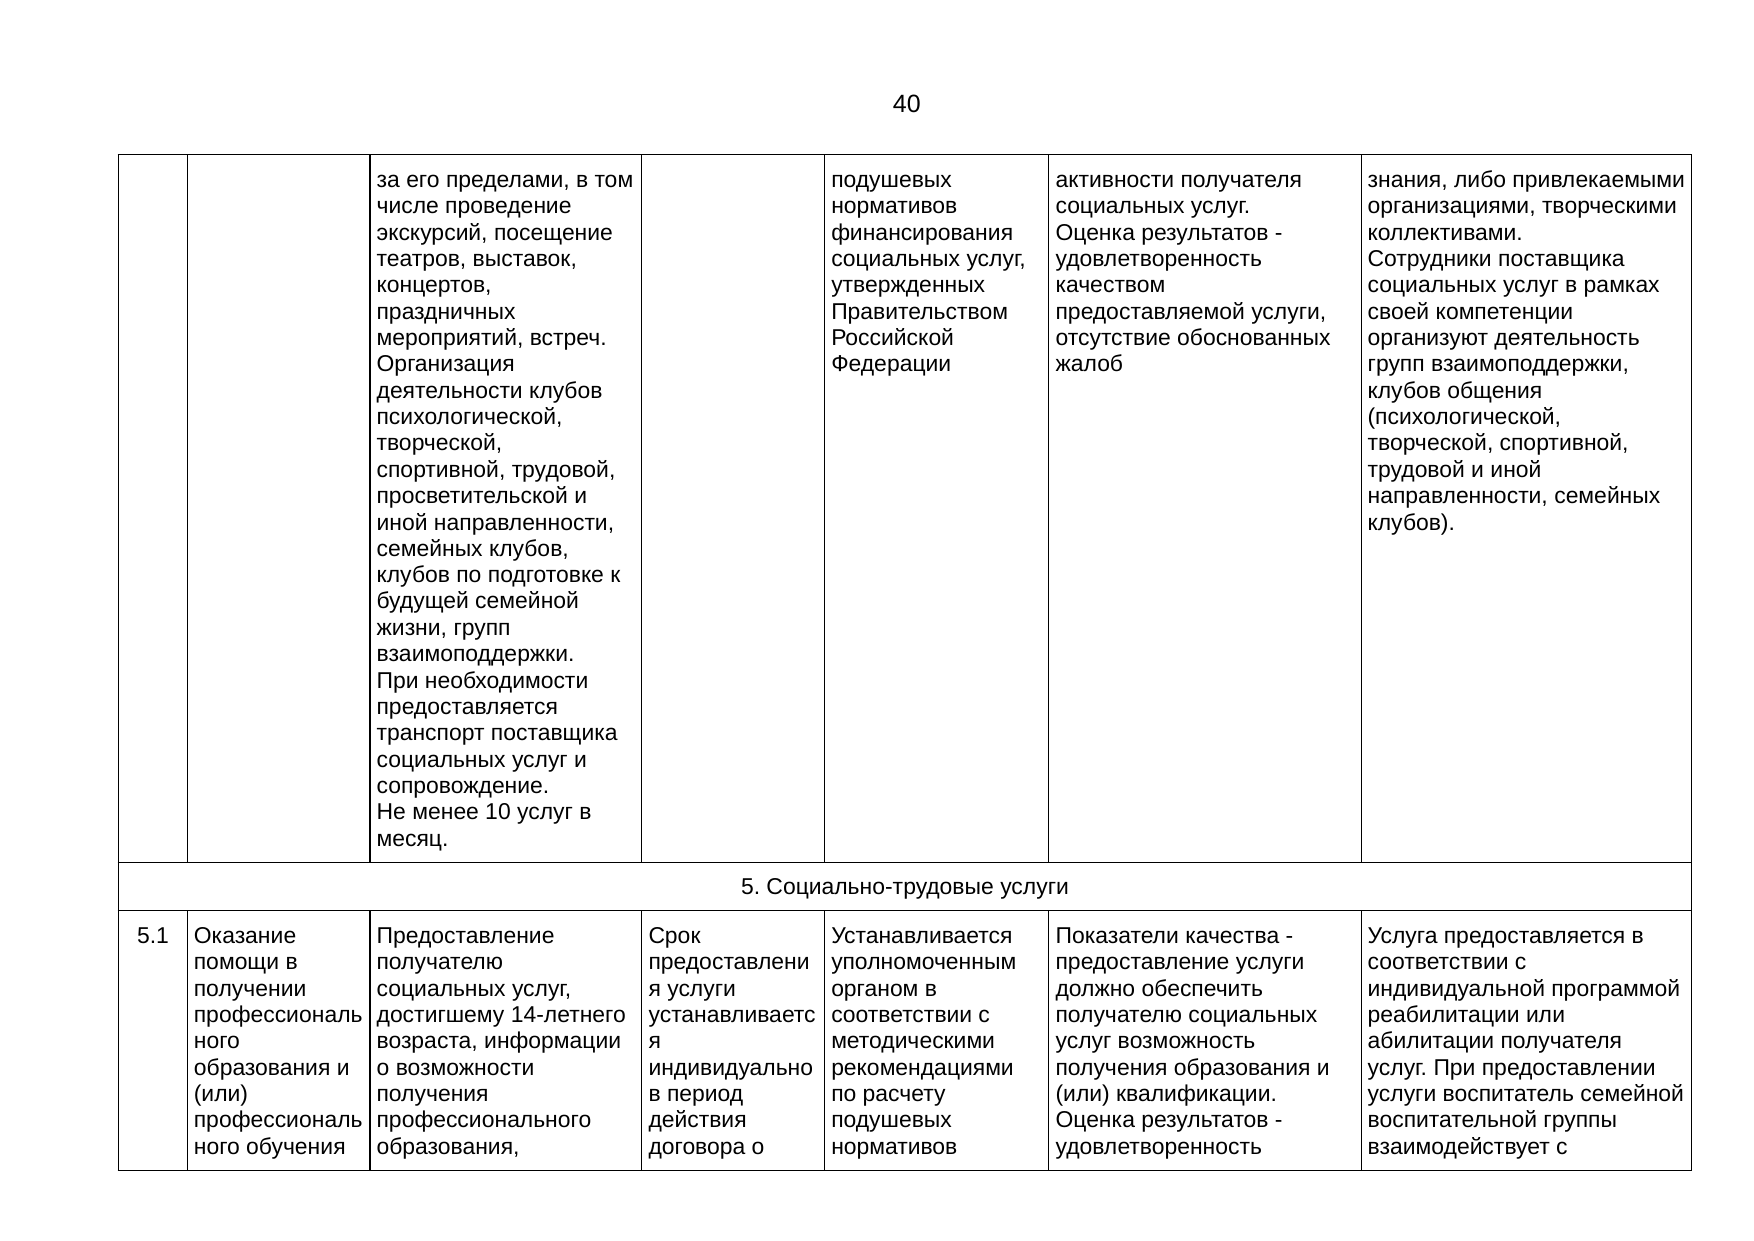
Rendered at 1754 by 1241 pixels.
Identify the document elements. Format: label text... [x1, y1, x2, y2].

table_cell [119, 155, 187, 862]
table_cell знания, либо привлекаемыми организациями, творческими коллективами. Сотрудники поставщика социальных услуг в рамках своей компетенции организуют деятельность групп взаимоподдержки, клубов общения (психологической, творческой, спортивной, трудовой и иной направленности, семейных клубов). [1362, 155, 1691, 862]
table_cell за его пределами, в том числе проведение экскурсий, посещение театров, выставок, концертов, праздничных мероприятий, встреч. Организация деятельности клубов психологической, творческой, спортивной, трудовой, просветительской и иной направленности, семейных клубов, клубов по подготовке к будущей семейной жизни, групп взаимоподдержки. При необходимости предоставляется транспорт поставщика социальных услуг и сопровождение. Не менее 10 услуг в месяц. [371, 155, 641, 862]
table_cell Услуга предоставляется в соответствии с индивидуальной программой реабилитации или абилитации получателя услуг. При предоставлении услуги воспитатель семейной воспитательной группы взаимодействует с [1362, 911, 1691, 1170]
table_cell 5. Социально-трудовые услуги [119, 863, 1691, 910]
table_cell 5.1 [119, 911, 187, 1170]
table_cell подушевых нормативов финансирования социальных услуг, утвержденных Правительством Российской Федерации [825, 155, 1048, 862]
table_cell Срок предоставления услуги устанавливается индивидуально в период действия договора о [642, 911, 824, 1170]
table_cell Предоставление получателю социальных услуг, достигшему 14-летнего возраста, информации о возможности получения профессионального образования, [371, 911, 641, 1170]
table_cell Показатели качества - предоставление услуги должно обеспечить получателю социальных услуг возможность получения образования и (или) квалификации. Оценка результатов - удовлетворенность [1049, 911, 1361, 1170]
table_cell [188, 155, 369, 862]
table_cell [642, 155, 824, 862]
table_cell Устанавливается уполномоченным органом в соответствии с методическими рекомендациями по расчету подушевых нормативов [825, 911, 1048, 1170]
table_cell Оказание помощи в получении профессионального образования и (или) профессионального обучения [188, 911, 369, 1170]
table_cell активности получателя социальных услуг. Оценка результатов - удовлетворенность качеством предоставляемой услуги, отсутствие обоснованных жалоб [1049, 155, 1361, 862]
